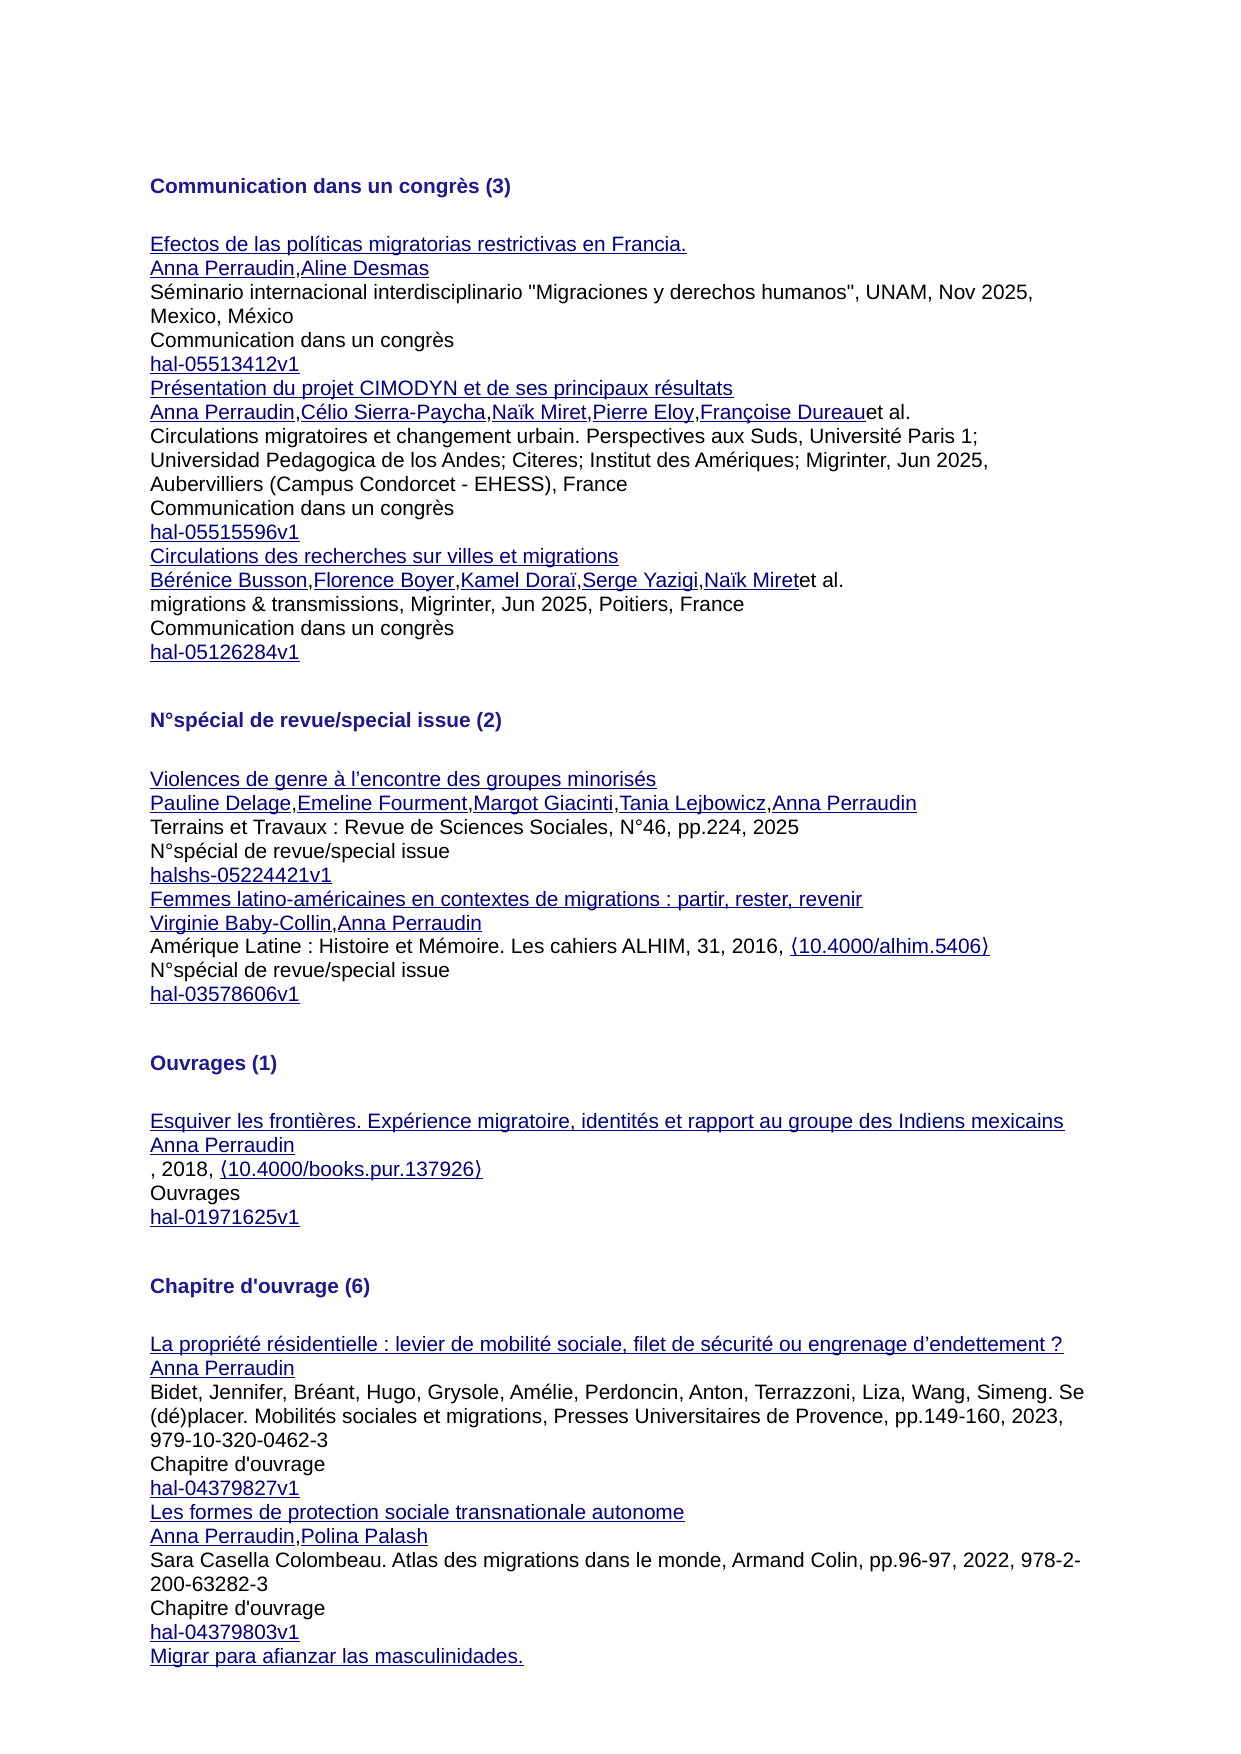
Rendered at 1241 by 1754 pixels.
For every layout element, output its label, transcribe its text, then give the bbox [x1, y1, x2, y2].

table_header Efectos de las políticas migratorias restrictivas en Francia. Anna Perraudin,Aline Desmas Séminario internacional interdisciplinario "Migraciones y derechos humanos", UNAM, Nov 2025, Mexico, México Communication dans un congrès hal-05513412v1 [150, 232, 1090, 376]
table_cell Présentation du projet CIMODYN et de ses principaux résultats Anna Perraudin,Célio Sierra-Paycha,Naïk Miret,Pierre Eloy,Françoise Dureauet al. Circulations migratoires et changement urbain. Perspectives aux Suds, Université Paris 1; Universidad Pedagogica de los Andes; Citeres; Institut des Amériques; Migrinter, Jun 2025, Aubervilliers (Campus Condorcet - EHESS), France Communication dans un congrès hal-05515596v1 [150, 376, 1090, 544]
table_cell Circulations des recherches sur villes et migrations Bérénice Busson,Florence Boyer,Kamel Doraï,Serge Yazigi,Naïk Miretet al. migrations & transmissions, Migrinter, Jun 2025, Poitiers, France Communication dans un congrès hal-05126284v1 [150, 544, 1090, 663]
table_header Violences de genre à l’encontre des groupes minorisés Pauline Delage,Emeline Fourment,Margot Giacinti,Tania Lejbowicz,Anna Perraudin Terrains et Travaux : Revue de Sciences Sociales, N°46, pp.224, 2025 N°spécial de revue/special issue halshs-05224421v1 [150, 767, 1090, 886]
subtitle Communication dans un congrès (3) [150, 174, 1090, 198]
table_cell Les formes de protection sociale transnationale autonome Anna Perraudin,Polina Palash Sara Casella Colombeau. Atlas des migrations dans le monde, Armand Colin, pp.96-97, 2022, 978-2-200-63282-3 Chapitre d'ouvrage hal-04379803v1 [150, 1500, 1090, 1644]
table_header Esquiver les frontières. Expérience migratoire, identités et rapport au groupe des Indiens mexicains Anna Perraudin , 2018, ⟨10.4000/books.pur.137926⟩ Ouvrages hal-01971625v1 [150, 1109, 1090, 1229]
subtitle Ouvrages (1) [150, 1051, 1090, 1075]
table_cell Femmes latino-américaines en contextes de migrations : partir, rester, revenir Virginie Baby-Collin,Anna Perraudin Amérique Latine : Histoire et Mémoire. Les cahiers ALHIM, 31, 2016, ⟨10.4000/alhim.5406⟩ N°spécial de revue/special issue hal-03578606v1 [150, 886, 1090, 1006]
subtitle Chapitre d'ouvrage (6) [150, 1274, 1090, 1298]
subtitle N°spécial de revue/special issue (2) [150, 708, 1090, 732]
table_header La propriété résidentielle : levier de mobilité sociale, filet de sécurité ou engrenage d’endettement ? Anna Perraudin Bidet, Jennifer, Bréant, Hugo, Grysole, Amélie, Perdoncin, Anton, Terrazzoni, Liza, Wang, Simeng. Se (dé)placer. Mobilités sociales et migrations, Presses Universitaires de Provence, pp.149-160, 2023, 979-10-320-0462-3 Chapitre d'ouvrage hal-04379827v1 [150, 1332, 1090, 1500]
table_cell Migrar para afianzar las masculinidades. [150, 1644, 1090, 1668]
